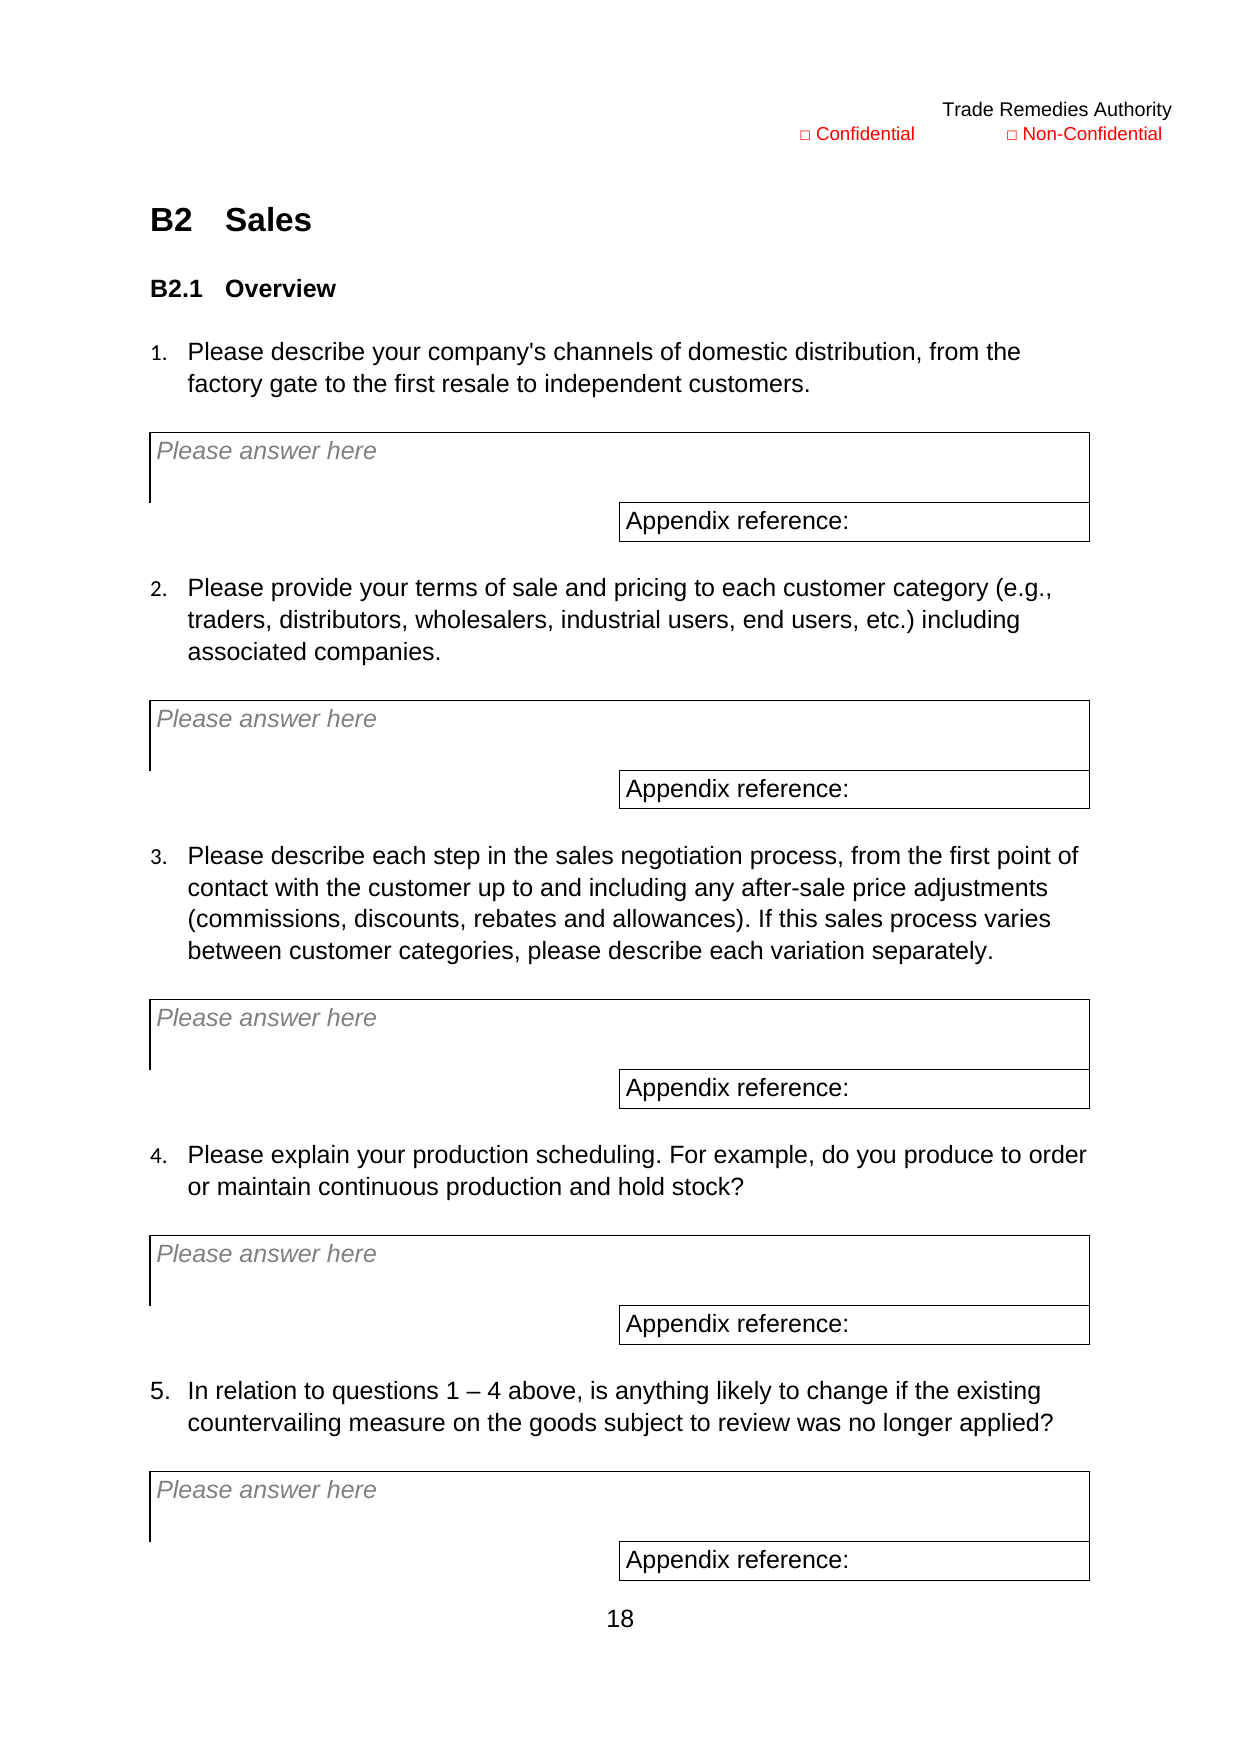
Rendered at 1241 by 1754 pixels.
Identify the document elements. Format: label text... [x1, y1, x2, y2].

table_cell [150, 771, 619, 808]
table_cell Appendix reference: [620, 503, 1089, 541]
list Please explain your production scheduling. For example, do you produce to order or maintain continuous production and hold stock? [150, 1140, 1090, 1201]
list In relation to questions 1 – 4 above, is anything likely to change if the existing countervailing measure on the goods subject to review was no longer applied? [150, 1376, 1090, 1437]
table_cell Appendix reference: [620, 1306, 1089, 1344]
table_cell [150, 1306, 619, 1344]
list Please describe your company's channels of domestic distribution, from the factory gate to the first resale to independent customers. [150, 337, 1090, 398]
subtitle B2.1 Overview [150, 274, 1090, 303]
table_cell Appendix reference: [620, 1542, 1089, 1579]
table_header Please answer here [151, 433, 1089, 502]
table_header Please answer here [151, 1236, 1089, 1305]
table_cell Appendix reference: [620, 771, 1089, 808]
list Please describe each step in the sales negotiation process, from the first point of contact with the customer up to and including any after-sale price adjustments (commissions, discounts, rebates and allowances). If this sales process varies between customer categories, please describe each variation separately. [150, 841, 1090, 965]
table_header Please answer here [151, 1472, 1089, 1541]
table_header Please answer here [151, 1000, 1089, 1069]
list Please provide your terms of sale and pricing to each customer category (e.g., traders, distributors, wholesalers, industrial users, end users, etc.) including associated companies. [150, 573, 1090, 666]
table_header Please answer here [151, 701, 1089, 770]
table_cell [150, 1070, 619, 1108]
table_cell [150, 1542, 619, 1579]
subtitle B2 Sales [150, 200, 1090, 239]
table_cell [150, 503, 619, 541]
table_cell Appendix reference: [620, 1070, 1089, 1108]
